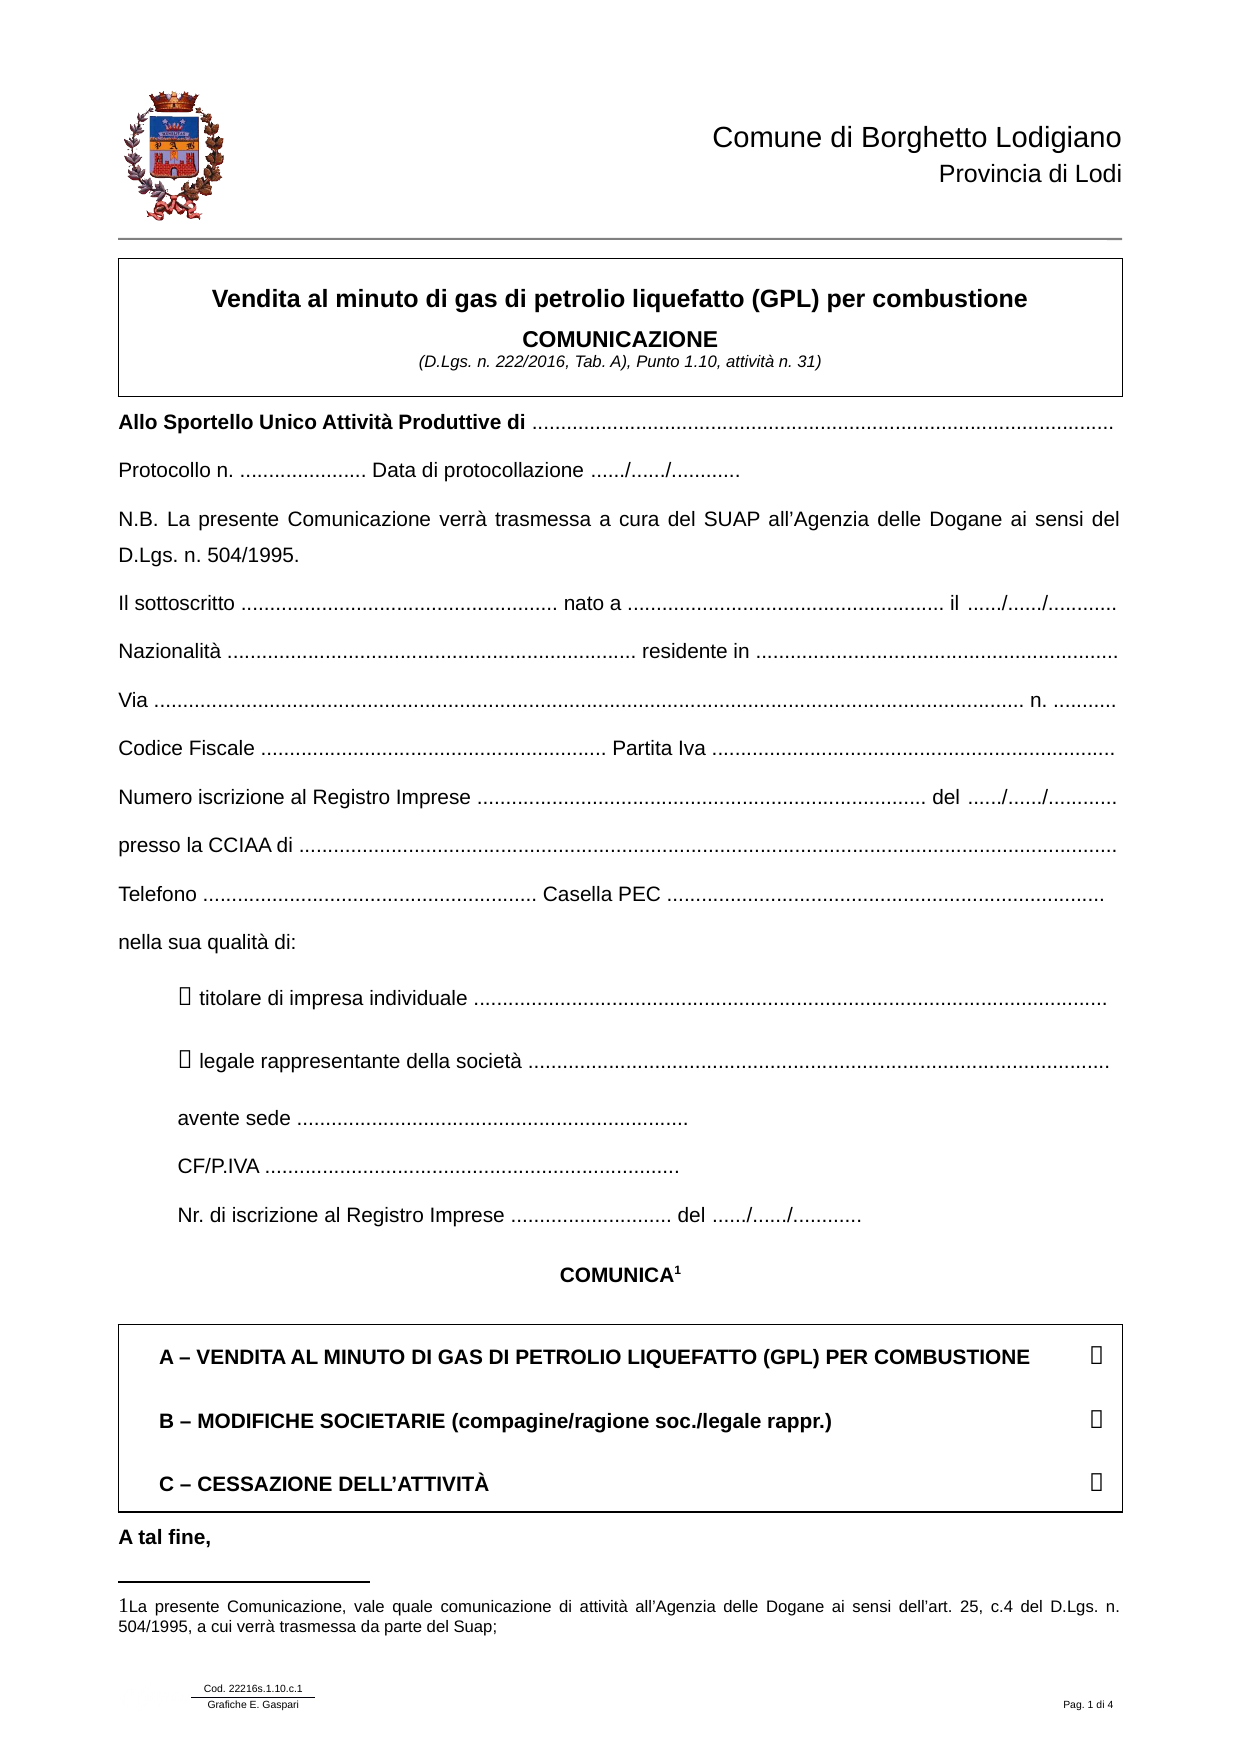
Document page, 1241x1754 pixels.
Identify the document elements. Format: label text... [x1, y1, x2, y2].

text Allo Sportello Unico Attività Produttive di ..................................................................................................... [118, 410, 1122, 434]
text A tal fine, [118, 1525, 1122, 1549]
text  titolare di impresa individuale .............................................................................................................. [177, 978, 1122, 1012]
text Provincia di Lodi [224, 159, 1122, 188]
table_header Vendita al minuto di gas di petrolio liquefatto (GPL) per combustione COMUNICAZIONE (D.Lgs. n. 222/2016, Tab. A), Punto 1.10, attività n. 31) [119, 259, 1122, 396]
text Nr. di iscrizione al Registro Imprese ............................ del ....../....../............ [177, 1202, 1122, 1226]
text Il sottoscritto ....................................................... nato a ....................................................... il ....../....../............ [118, 591, 1122, 615]
text CF/P.IVA ........................................................................ [177, 1154, 1122, 1178]
text Protocollo n. ...................... Data di protocollazione ....../....../............ [118, 458, 1122, 482]
picture [122, 90, 224, 221]
text N.B. La presente Comunicazione verrà trasmessa a cura del SUAP all’Agenzia delle Dogane ai sensi del D.Lgs. n. 504/1995. [118, 507, 1122, 566]
text nella sua qualità di: [118, 930, 1122, 954]
text presso la CCIAA di .............................................................................................................................................. [118, 833, 1122, 857]
text La presente Comunicazione, vale quale comunicazione di attività all’Agenzia delle Dogane ai sensi dell’art. 25, c.4 del D.Lgs. n. 504/1995, a cui verrà trasmessa da parte del Suap; [118, 1593, 1122, 1636]
text Nazionalità ....................................................................... residente in ............................................................... [118, 639, 1122, 663]
text avente sede .................................................................... [177, 1106, 1122, 1129]
text Comune di Borghetto Lodigiano [224, 121, 1122, 154]
text  legale rappresentante della società ..................................................................................................... [177, 1042, 1122, 1076]
text Telefono .......................................................... Casella PEC ............................................................................ [118, 882, 1122, 906]
text Via ....................................................................................................................................................... n. ........... [118, 688, 1122, 712]
text Codice Fiscale ............................................................ Partita Iva ...................................................................... [118, 736, 1122, 760]
text Numero iscrizione al Registro Imprese .............................................................................. del ....../....../............ [118, 785, 1122, 809]
text COMUNICA [118, 1263, 1122, 1287]
table_header A – VENDITA AL MINUTO DI GAS DI PETROLIO LIQUEFATTO (GPL) PER COMBUSTIONE  B – MODIFICHE SOCIETARIE (compagine/ragione soc./legale rappr.)  C – CESSAZIONE DELL’ATTIVITÀ  [119, 1325, 1122, 1511]
